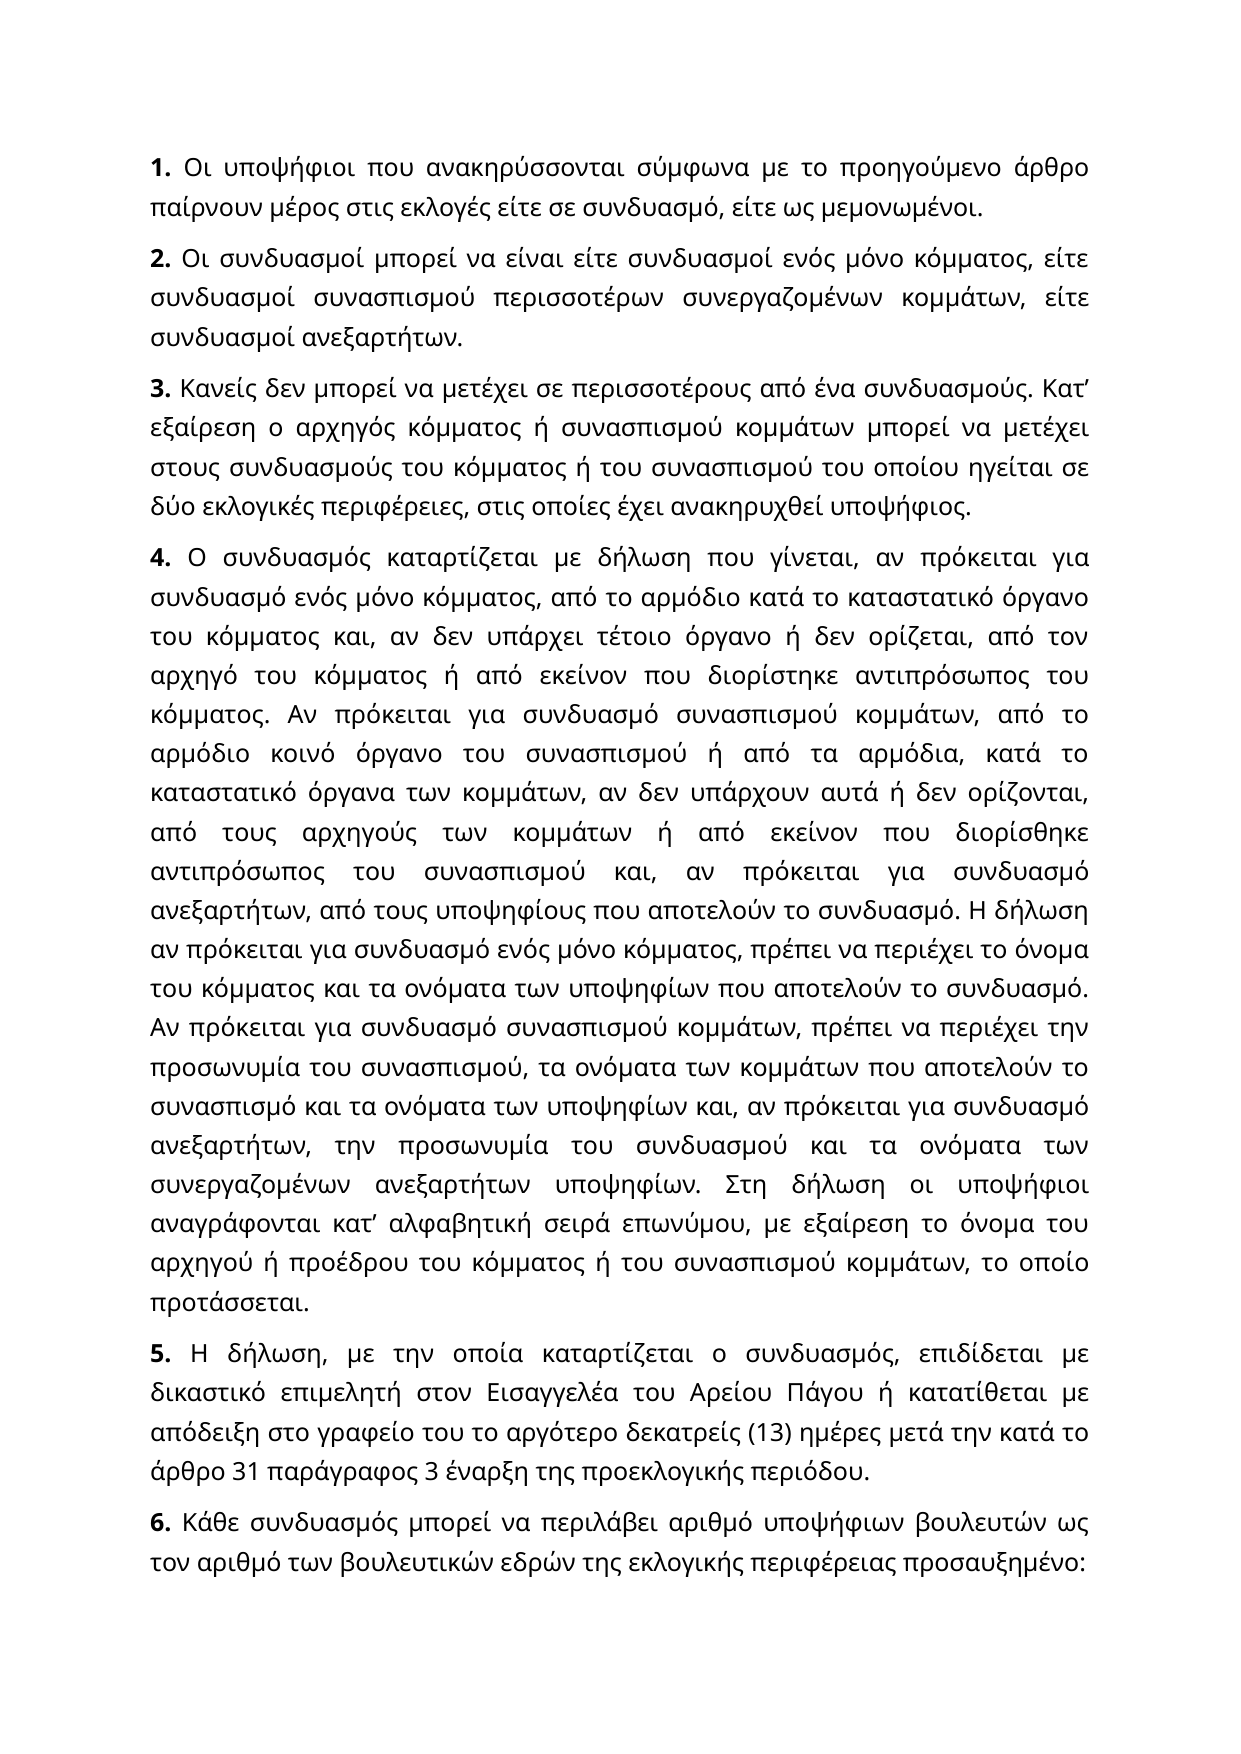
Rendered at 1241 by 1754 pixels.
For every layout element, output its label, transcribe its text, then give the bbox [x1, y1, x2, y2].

text 3. Κανείς δεν μπορεί να μετέχει σε περισσοτέρους από ένα συνδυασμούς. Κατ’ εξαίρεση ο αρχηγός κόμματος ή συνασπισμού κομμάτων μπορεί να μετέχει στους συνδυασμούς του κόμματος ή του συνασπισμού του οποίου ηγείται σε δύο εκλογικές περιφέρειες, στις οποίες έχει ανακηρυχθεί υποψήφιος. [150, 371, 1090, 522]
text 1. Οι υποψήφιοι που ανακηρύσσονται σύμφωνα με το προηγούμενο άρθρο παίρνουν μέρος στις εκλογές είτε σε συνδυασμό, είτε ως μεμονωμένοι. [150, 150, 1090, 223]
text 4. Ο συνδυασμός καταρτίζεται με δήλωση που γίνεται, αν πρόκειται για συνδυασμό ενός μόνο κόμματος, από το αρμόδιο κατά το καταστατικό όργανο του κόμματος και, αν δεν υπάρχει τέτοιο όργανο ή δεν ορίζεται, από τον αρχηγό του κόμματος ή από εκείνον που διορίστηκε αντιπρόσωπος του κόμματος. Αν πρόκειται για συνδυασμό συνασπισμού κομμάτων, από το αρμόδιο κοινό όργανο του συνασπισμού ή από τα αρμόδια, κατά το καταστατικό όργανα των κομμάτων, αν δεν υπάρχουν αυτά ή δεν ορίζονται, από τους αρχηγούς των κομμάτων ή από εκείνον που διορίσθηκε αντιπρόσωπος του συνασπισμού και, αν πρόκειται για συνδυασμό ανεξαρτήτων, από τους υποψηφίους που αποτελούν το συνδυασμό. Η δήλωση αν πρόκειται για συνδυασμό ενός μόνο κόμματος, πρέπει να περιέχει το όνομα του κόμματος και τα ονόματα των υποψηφίων που αποτελούν το συνδυασμό. Αν πρόκειται για συνδυασμό συνασπισμού κομμάτων, πρέπει να περιέχει την προσωνυμία του συνασπισμού, τα ονόματα των κομμάτων που αποτελούν το συνασπισμό και τα ονόματα των υποψηφίων και, αν πρόκειται για συνδυασμό ανεξαρτήτων, την προσωνυμία του συνδυασμού και τα ονόματα των συνεργαζομένων ανεξαρτήτων υποψηφίων. Στη δήλωση οι υποψήφιοι αναγράφονται κατ’ αλφαβητική σειρά επωνύμου, με εξαίρεση το όνομα του αρχηγού ή προέδρου του κόμματος ή του συνασπισμού κομμάτων, το οποίο προτάσσεται. [150, 540, 1090, 1318]
text 6. Κάθε συνδυασμός μπορεί να περιλάβει αριθμό υποψήφιων βουλευτών ως τον αριθμό των βουλευτικών εδρών της εκλογικής περιφέρειας προσαυξημένο: [150, 1505, 1090, 1578]
text 5. Η δήλωση, με την οποία καταρτίζεται ο συνδυασμός, επιδίδεται με δικαστικό επιμελητή στον Εισαγγελέα του Αρείου Πάγου ή κατατίθεται με απόδειξη στο γραφείο του το αργότερο δεκατρείς (13) ημέρες μετά την κατά το άρθρο 31 παράγραφος 3 έναρξη της προεκλογικής περιόδου. [150, 1336, 1090, 1487]
text 2. Οι συνδυασμοί μπορεί να είναι είτε συνδυασμοί ενός μόνο κόμματος, είτε συνδυασμοί συνασπισμού περισσοτέρων συνεργαζομένων κομμάτων, είτε συνδυασμοί ανεξαρτήτων. [150, 241, 1090, 353]
